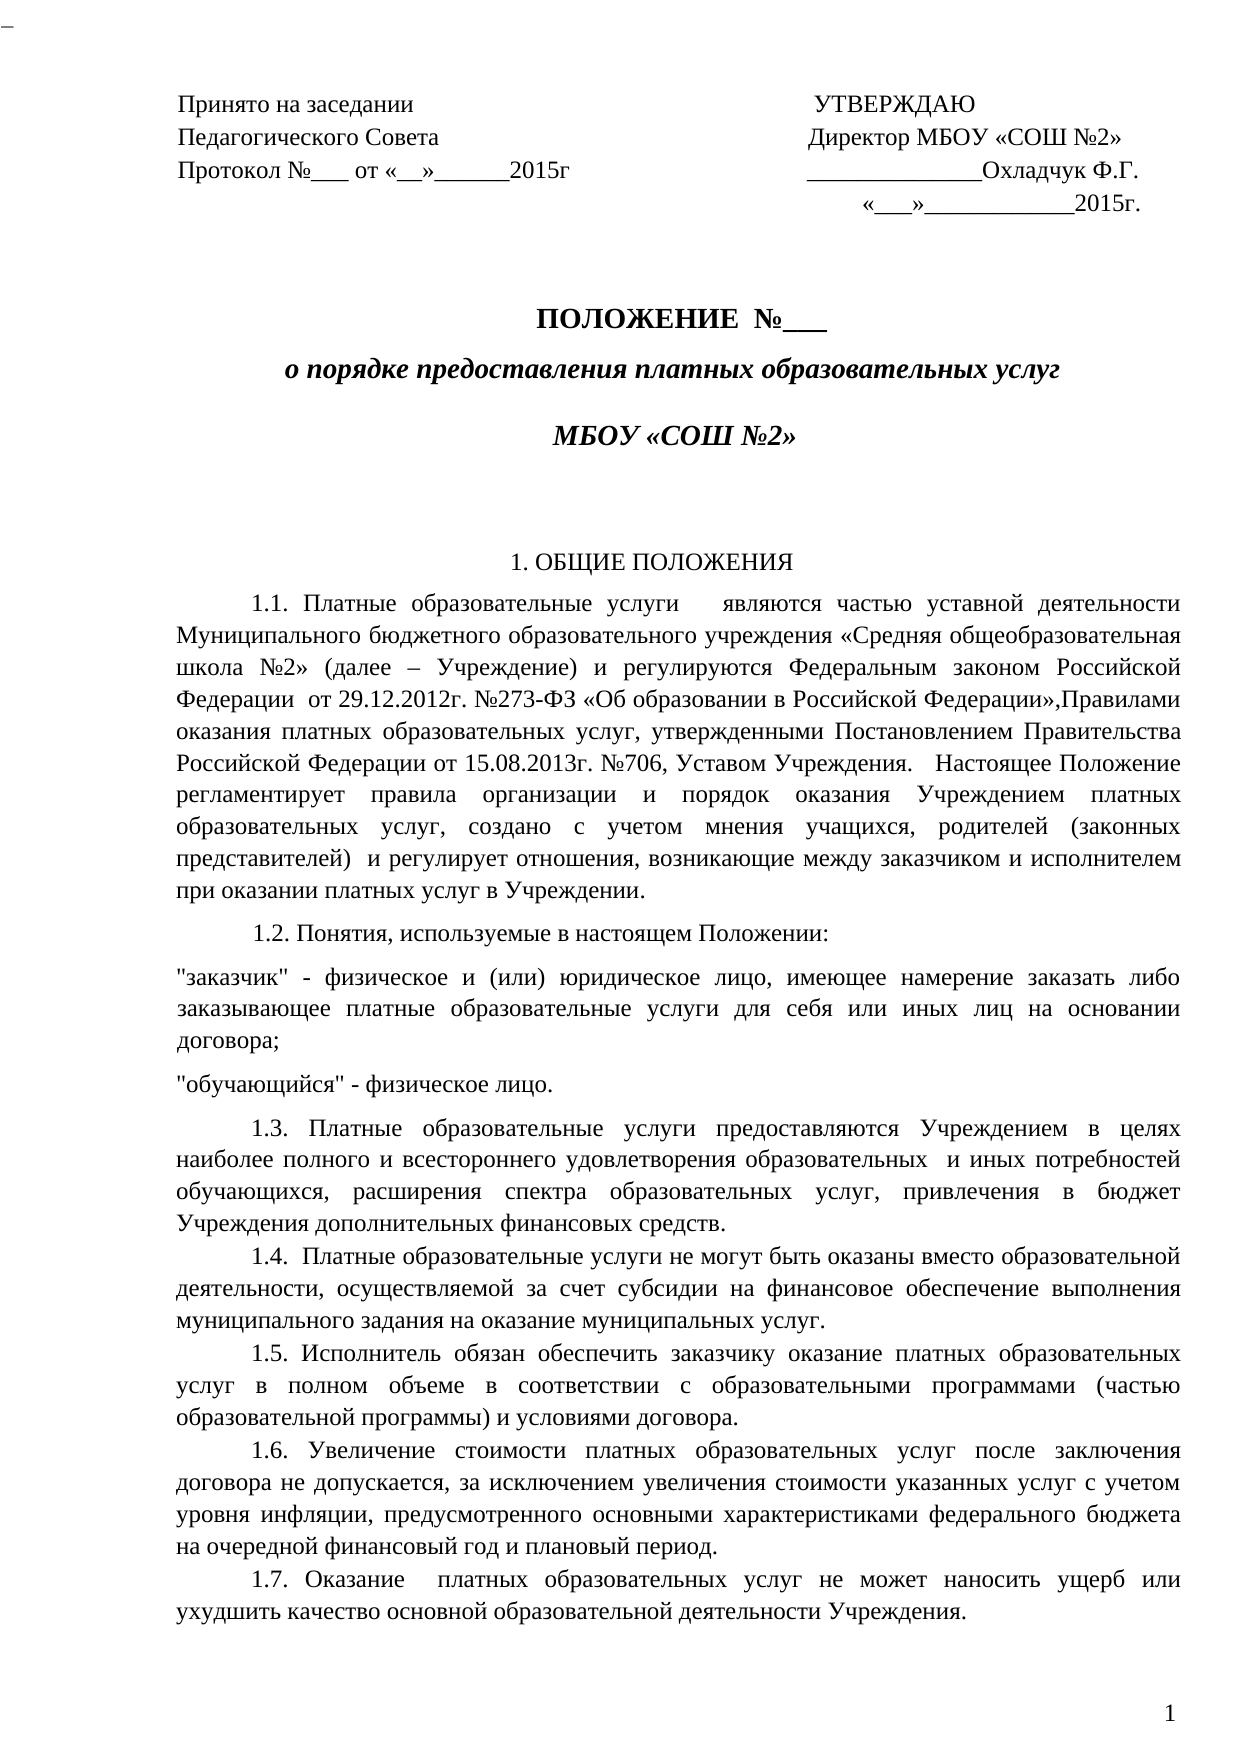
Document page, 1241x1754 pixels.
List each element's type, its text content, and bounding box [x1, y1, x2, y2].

text 1.7. Оказание платных образовательных услуг не может наносить ущерб или ухудшить качество основной образовательной деятельности Учреждения. [176, 1564, 1182, 1624]
text Принято на заседании УТВЕРЖДАЮ [177, 89, 1141, 117]
text "обучающийся" - физическое лицо. [176, 1069, 1182, 1098]
subtitle 1. ОБЩИЕ ПОЛОЖЕНИЯ [176, 547, 1141, 576]
text о порядке предоставления платных образовательных услуг [177, 351, 1175, 384]
picture [0, 0, 28, 39]
text Протокол №___ от «__»______2015г ______________Охладчук Ф.Г. [177, 155, 1141, 184]
text «___»____________2015г. [177, 188, 1141, 217]
text "заказчик" - физическое и (или) юридическое лицо, имеющее намерение заказать либо заказывающее платные образовательные услуги для себя или иных лиц на основании договора; [176, 962, 1182, 1054]
text 1.1. Платные образовательные услуги являются частью уставной деятельности Муниципального бюджетного образовательного учреждения «Средняя общеобразовательная школа №2» (далее – Учреждение) и регулируются Федеральным законом Российской Федерации от 29.12.2012г. №273-ФЗ «Об образовании в Российской Федерации»,Правилами оказания платных образовательных услуг, утвержденными Постановлением Правительства Российской Федерации от 15.08.2013г. №706, Уставом Учреждения. Настоящее Положение регламентирует правила организации и порядок оказания Учреждением платных образовательных услуг, создано с учетом мнения учащихся, родителей (законных представителей) и регулирует отношения, возникающие между заказчиком и исполнителем при оказании платных услуг в Учреждении. [176, 588, 1182, 904]
text 1.6. Увеличение стоимости платных образовательных услуг после заключения договора не допускается, за исключением увеличения стоимости указанных услуг с учетом уровня инфляции, предусмотренного основными характеристиками федерального бюджета на очередной финансовый год и плановый период. [176, 1435, 1182, 1559]
text ПОЛОЖЕНИЕ №___ [181, 301, 1182, 334]
text 1.3. Платные образовательные услуги предоставляются Учреждением в целях наиболее полного и всестороннего удовлетворения образовательных и иных потребностей обучающихся, расширения спектра образовательных услуг, привлечения в бюджет Учреждения дополнительных финансовых средств. [176, 1113, 1182, 1237]
text 1.2. Понятия, используемые в настоящем Положении: [252, 918, 1182, 947]
text 1.5. Исполнитель обязан обеспечить заказчику оказание платных образовательных услуг в полном объеме в соответствии с образовательными программами (частью образовательной программы) и условиями договора. [176, 1338, 1182, 1431]
text МБОУ «СОШ №2» [177, 418, 1175, 452]
text 1.4. Платные образовательные услуги не могут быть оказаны вместо образовательной деятельности, осуществляемой за счет субсидии на финансовое обеспечение выполнения муниципального задания на оказание муниципальных услуг. [176, 1241, 1182, 1334]
text Педагогического Совета Директор МБОУ «СОШ №2» [177, 122, 1141, 151]
